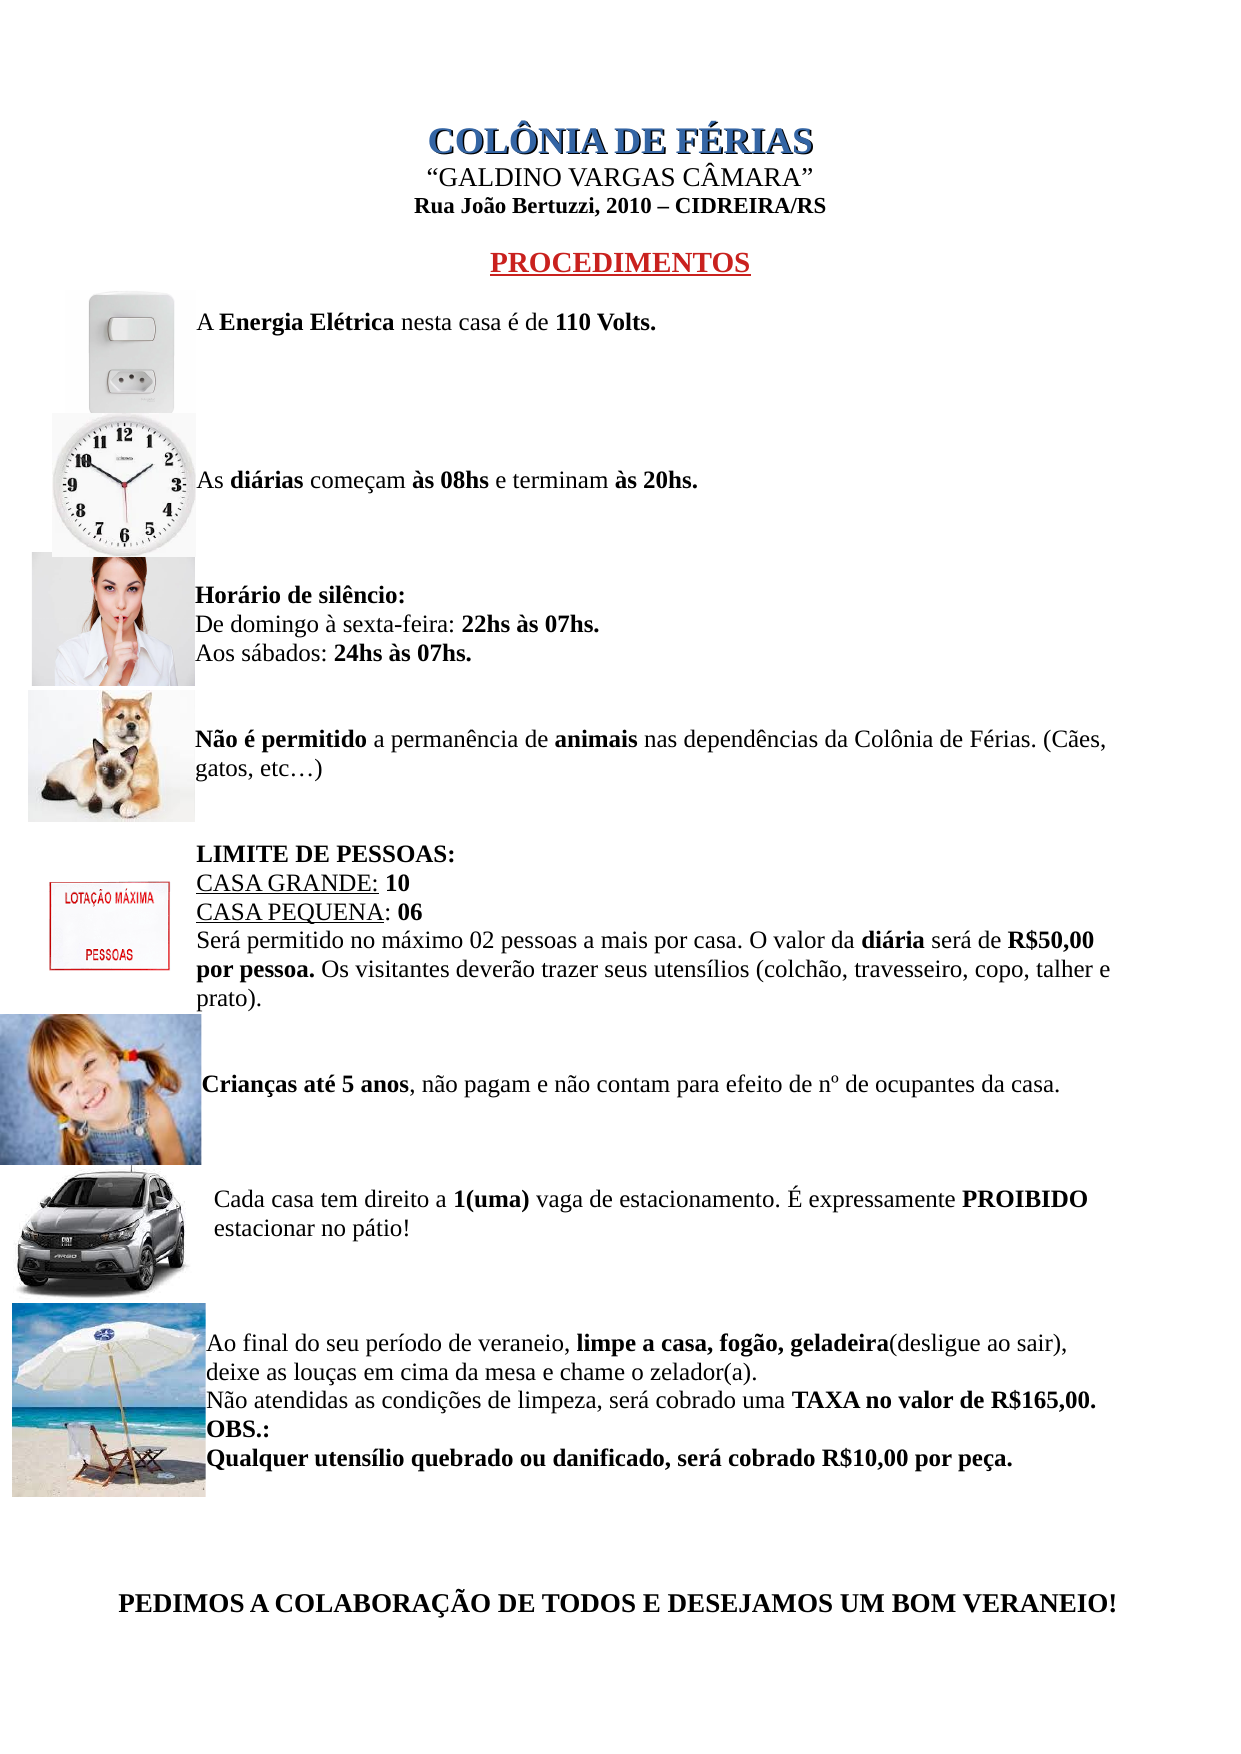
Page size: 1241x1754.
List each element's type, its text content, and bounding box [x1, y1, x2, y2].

text As diárias começam às 08hs e terminam às 20hs. [196, 466, 1122, 494]
text CASA PEQUENA: 06 [196, 897, 1122, 926]
text Cada casa tem direito a 1(uma) vaga de estacionamento. É expressamente PROIBIDO estacionar no pátio! [214, 1184, 1122, 1242]
text “GALDINO VARGAS CÂMARA” [118, 161, 1122, 192]
text OBS.: [206, 1414, 1122, 1443]
text Rua João Bertuzzi, 2010 – CIDREIRA/RS [118, 192, 1122, 219]
text Horário de silêncio: [195, 581, 1122, 609]
text COLÔNIA DE FÉRIAS [118, 118, 1122, 161]
text Crianças até 5 anos, não pagam e não contam para efeito de nº de ocupantes da casa. [202, 1069, 1122, 1098]
text PROCEDIMENTOS [118, 245, 1122, 279]
text Aos sábados: 24hs às 07hs. [195, 638, 1122, 667]
text LIMITE DE PESSOAS: [196, 839, 1122, 868]
text Será permitido no máximo 02 pessoas a mais por casa. O valor da diária será de R$50,00 por pessoa. Os visitantes deverão trazer seus utensílios (colchão, travesseiro, copo, talher e prato). [196, 926, 1122, 1012]
text CASA GRANDE: 10 [196, 868, 1122, 897]
text PEDIMOS A COLABORAÇÃO DE TODOS E DESEJAMOS UM BOM VERANEIO! [118, 1587, 1122, 1618]
text Ao final do seu período de veraneio, limpe a casa, fogão, geladeira(desligue ao sair), deixe as louças em cima da mesa e chame o zelador(a). [206, 1328, 1122, 1386]
text A Energia Elétrica nesta casa é de 110 Volts. [196, 307, 1122, 336]
text Qualquer utensílio quebrado ou danificado, será cobrado R$10,00 por peça. [206, 1443, 1122, 1472]
text Não é permitido a permanência de animais nas dependências da Colônia de Férias. (Cães, gatos, etc…) [195, 724, 1122, 782]
text Não atendidas as condições de limpeza, será cobrado uma TAXA no valor de R$165,00. [206, 1386, 1122, 1414]
text De domingo à sexta-feira: 22hs às 07hs. [195, 609, 1122, 638]
